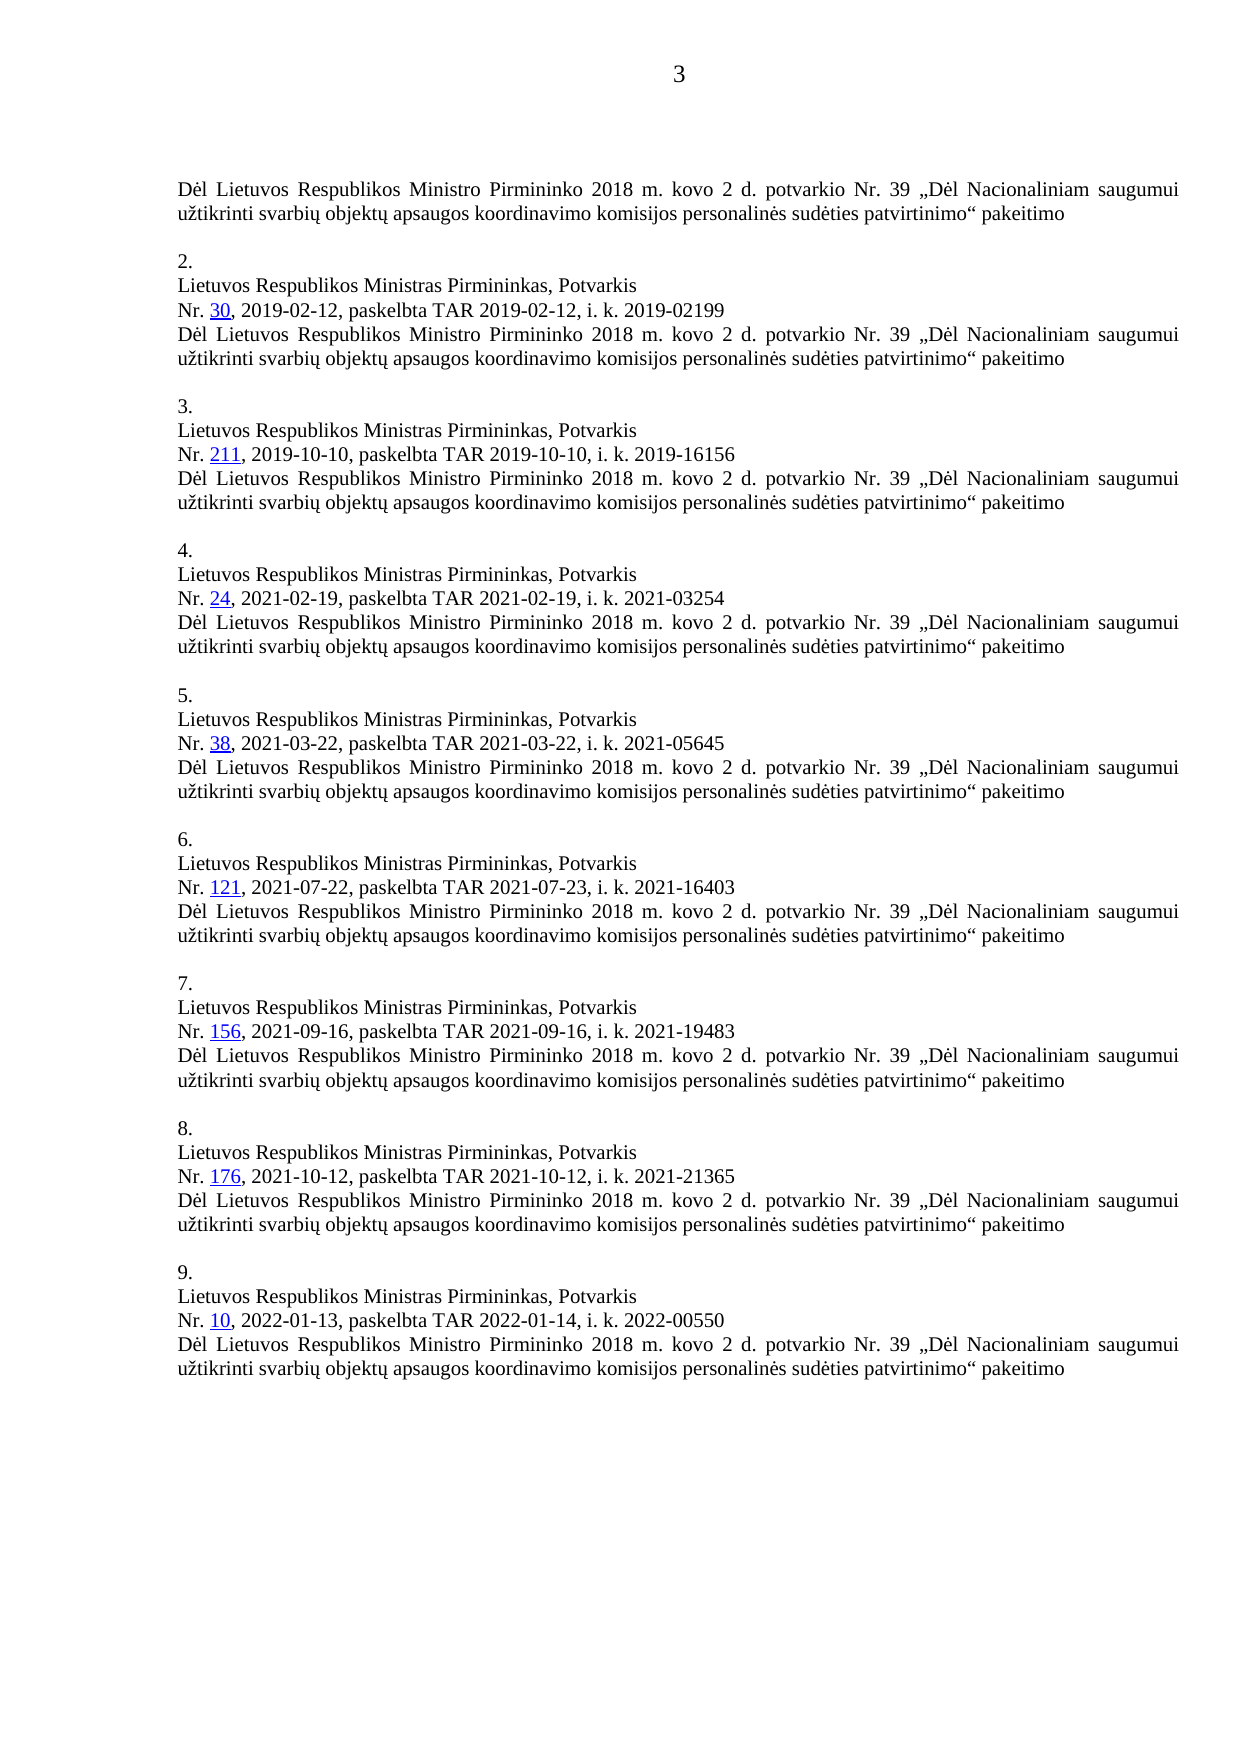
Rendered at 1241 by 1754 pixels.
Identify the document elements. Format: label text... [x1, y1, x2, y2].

text Dėl Lietuvos Respublikos Ministro Pirmininko 2018 m. kovo 2 d. potvarkio Nr. 39 „Dėl Nacionaliniam saugumui užtikrinti svarbių objektų apsaugos koordinavimo komisijos personalinės sudėties patvirtinimo“ pakeitimo [177, 322, 1181, 370]
text Lietuvos Respublikos Ministras Pirmininkas, Potvarkis [177, 1284, 1181, 1308]
text 3. [177, 394, 1181, 418]
text Nr. 10, 2022-01-13, paskelbta TAR 2022-01-14, i. k. 2022-00550 [177, 1308, 1181, 1332]
text Nr. 156, 2021-09-16, paskelbta TAR 2021-09-16, i. k. 2021-19483 [177, 1019, 1181, 1043]
text Nr. 30, 2019-02-12, paskelbta TAR 2019-02-12, i. k. 2019-02199 [177, 297, 1181, 322]
text 2. [177, 249, 1181, 273]
text Lietuvos Respublikos Ministras Pirmininkas, Potvarkis [177, 562, 1181, 586]
text 5. [177, 682, 1181, 707]
text Dėl Lietuvos Respublikos Ministro Pirmininko 2018 m. kovo 2 d. potvarkio Nr. 39 „Dėl Nacionaliniam saugumui užtikrinti svarbių objektų apsaugos koordinavimo komisijos personalinės sudėties patvirtinimo“ pakeitimo [177, 1188, 1181, 1236]
text Dėl Lietuvos Respublikos Ministro Pirmininko 2018 m. kovo 2 d. potvarkio Nr. 39 „Dėl Nacionaliniam saugumui užtikrinti svarbių objektų apsaugos koordinavimo komisijos personalinės sudėties patvirtinimo“ pakeitimo [177, 755, 1181, 803]
text Nr. 176, 2021-10-12, paskelbta TAR 2021-10-12, i. k. 2021-21365 [177, 1164, 1181, 1188]
text Lietuvos Respublikos Ministras Pirmininkas, Potvarkis [177, 418, 1181, 442]
text Lietuvos Respublikos Ministras Pirmininkas, Potvarkis [177, 995, 1181, 1019]
text Dėl Lietuvos Respublikos Ministro Pirmininko 2018 m. kovo 2 d. potvarkio Nr. 39 „Dėl Nacionaliniam saugumui užtikrinti svarbių objektų apsaugos koordinavimo komisijos personalinės sudėties patvirtinimo“ pakeitimo [177, 610, 1181, 658]
text Dėl Lietuvos Respublikos Ministro Pirmininko 2018 m. kovo 2 d. potvarkio Nr. 39 „Dėl Nacionaliniam saugumui užtikrinti svarbių objektų apsaugos koordinavimo komisijos personalinės sudėties patvirtinimo“ pakeitimo [177, 1043, 1181, 1092]
text Dėl Lietuvos Respublikos Ministro Pirmininko 2018 m. kovo 2 d. potvarkio Nr. 39 „Dėl Nacionaliniam saugumui užtikrinti svarbių objektų apsaugos koordinavimo komisijos personalinės sudėties patvirtinimo“ pakeitimo [177, 466, 1181, 514]
text Dėl Lietuvos Respublikos Ministro Pirmininko 2018 m. kovo 2 d. potvarkio Nr. 39 „Dėl Nacionaliniam saugumui užtikrinti svarbių objektų apsaugos koordinavimo komisijos personalinės sudėties patvirtinimo“ pakeitimo [177, 1332, 1181, 1380]
text Lietuvos Respublikos Ministras Pirmininkas, Potvarkis [177, 707, 1181, 731]
text Dėl Lietuvos Respublikos Ministro Pirmininko 2018 m. kovo 2 d. potvarkio Nr. 39 „Dėl Nacionaliniam saugumui užtikrinti svarbių objektų apsaugos koordinavimo komisijos personalinės sudėties patvirtinimo“ pakeitimo [177, 899, 1181, 947]
text 8. [177, 1116, 1181, 1140]
text Lietuvos Respublikos Ministras Pirmininkas, Potvarkis [177, 1140, 1181, 1164]
text Lietuvos Respublikos Ministras Pirmininkas, Potvarkis [177, 273, 1181, 297]
text Dėl Lietuvos Respublikos Ministro Pirmininko 2018 m. kovo 2 d. potvarkio Nr. 39 „Dėl Nacionaliniam saugumui užtikrinti svarbių objektų apsaugos koordinavimo komisijos personalinės sudėties patvirtinimo“ pakeitimo [177, 177, 1181, 225]
text Nr. 121, 2021-07-22, paskelbta TAR 2021-07-23, i. k. 2021-16403 [177, 875, 1181, 899]
text Lietuvos Respublikos Ministras Pirmininkas, Potvarkis [177, 851, 1181, 875]
text Nr. 38, 2021-03-22, paskelbta TAR 2021-03-22, i. k. 2021-05645 [177, 731, 1181, 755]
text 6. [177, 827, 1181, 851]
text 7. [177, 971, 1181, 995]
text Nr. 211, 2019-10-10, paskelbta TAR 2019-10-10, i. k. 2019-16156 [177, 442, 1181, 466]
text Nr. 24, 2021-02-19, paskelbta TAR 2021-02-19, i. k. 2021-03254 [177, 586, 1181, 610]
text 4. [177, 538, 1181, 562]
text 9. [177, 1260, 1181, 1284]
